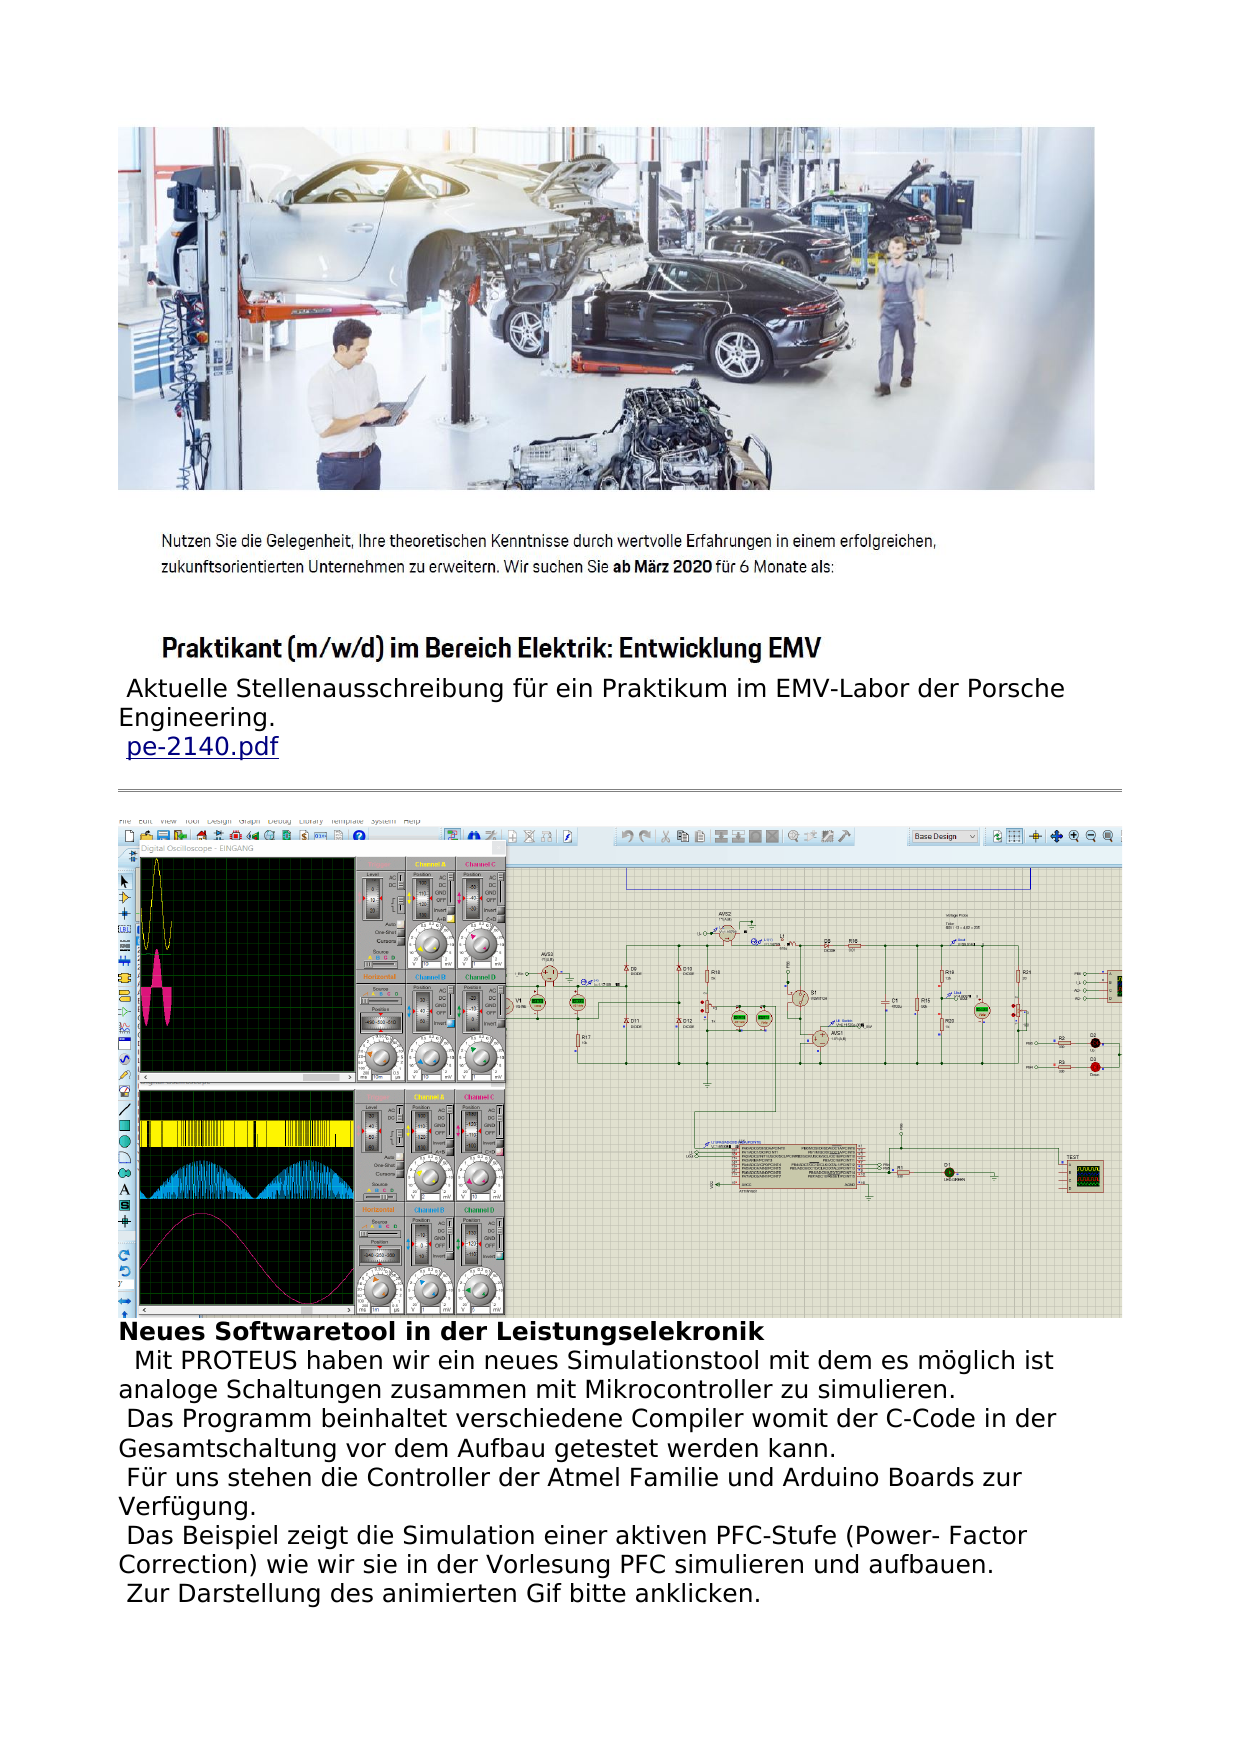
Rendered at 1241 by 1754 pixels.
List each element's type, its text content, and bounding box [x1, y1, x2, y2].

picture [118, 118, 1123, 675]
picture [118, 820, 1123, 1318]
text Neues Softwaretool in der Leistungselekronik Mit PROTEUS haben wir ein neues Simulationstool mit dem es möglich ist analoge Schaltungen zusammen mit Mikrocontroller zu simulieren. Das Programm beinhaltet verschiedene Compiler womit der C-Code in der Gesamtschaltung vor dem Aufbau getestet werden kann. Für uns stehen die Controller der Atmel Familie und Arduino Boards zur Verfügung. Das Beispiel zeigt die Simulation einer aktiven PFC-Stufe (Power- Factor Correction) wie wir sie in der Vorlesung PFC simulieren und aufbauen. Zur Darstellung des animierten Gif bitte anklicken. [118, 1318, 1122, 1609]
text Aktuelle Stellenausschreibung für ein Praktikum im EMV-Labor der Porsche Engineering. pe-2140.pdf [118, 675, 1122, 762]
